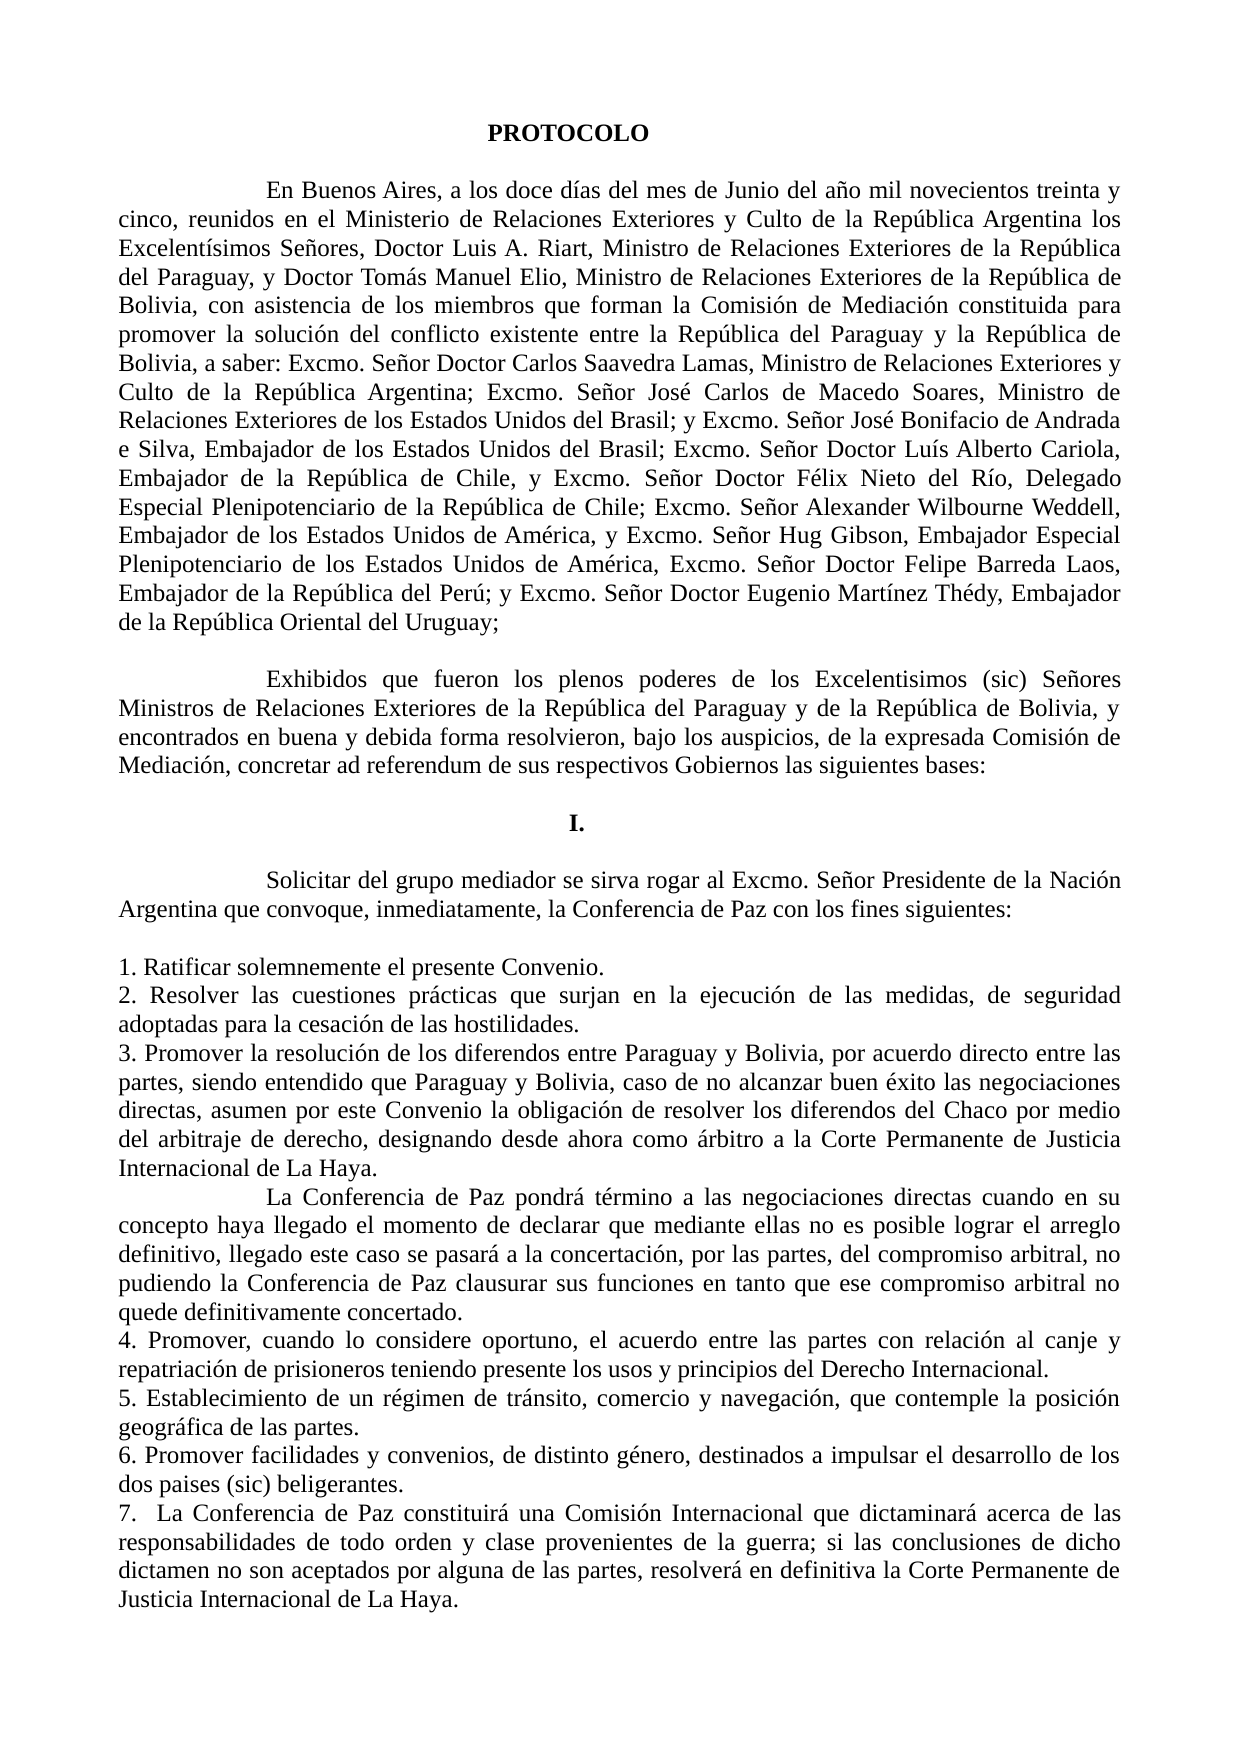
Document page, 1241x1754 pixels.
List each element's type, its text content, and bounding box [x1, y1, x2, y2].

text 7. La Conferencia de Paz constituirá una Comisión Internacional que dictaminará acerca de las responsabilidades de todo orden y clase provenientes de la guerra; si las conclusiones de dicho dictamen no son aceptados por alguna de las partes, resolverá en definitiva la Corte Permanente de Justicia Internacional de La Haya. [118, 1498, 1122, 1613]
text 6. Promover facilidades y convenios, de distinto género, destinados a impulsar el desarrollo de los dos paises (sic) beligerantes. [118, 1441, 1122, 1498]
text En Buenos Aires, a los doce días del mes de Junio del año mil novecientos treinta y cinco, reunidos en el Ministerio de Relaciones Exteriores y Culto de la República Argentina los Excelentísimos Señores, Doctor Luis A. Riart, Ministro de Relaciones Exteriores de la República del Paraguay, y Doctor Tomás Manuel Elio, Ministro de Relaciones Exteriores de la República de Bolivia, con asistencia de los miembros que forman la Comisión de Mediación constituida para promover la solución del conflicto existente entre la República del Paraguay y la República de Bolivia, a saber: Excmo. Señor Doctor Carlos Saavedra Lamas, Ministro de Relaciones Exteriores y Culto de la República Argentina; Excmo. Señor José Carlos de Macedo Soares, Ministro de Relaciones Exteriores de los Estados Unidos del Brasil; y Excmo. Señor José Bonifacio de Andrada e Silva, Embajador de los Estados Unidos del Brasil; Excmo. Señor Doctor Luís Alberto Cariola, Embajador de la República de Chile, y Excmo. Señor Doctor Félix Nieto del Río, Delegado Especial Plenipotenciario de la República de Chile; Excmo. Señor Alexander Wilbourne Weddell, Embajador de los Estados Unidos de América, y Excmo. Señor Hug Gibson, Embajador Especial Plenipotenciario de los Estados Unidos de América, Excmo. Señor Doctor Felipe Barreda Laos, Embajador de la República del Perú; y Excmo. Señor Doctor Eugenio Martínez Thédy, Embajador de la República Oriental del Uruguay; [118, 176, 1122, 636]
text 5. Establecimiento de un régimen de tránsito, comercio y navegación, que contemple la posición geográfica de las partes. [118, 1383, 1122, 1441]
text La Conferencia de Paz pondrá término a las negociaciones directas cuando en su concepto haya llegado el momento de declarar que mediante ellas no es posible lograr el arreglo definitivo, llegado este caso se pasará a la concertación, por las partes, del compromiso arbitral, no pudiendo la Conferencia de Paz clausurar sus funciones en tanto que ese compromiso arbitral no quede definitivamente concertado. [118, 1182, 1122, 1326]
text Solicitar del grupo mediador se sirva rogar al Excmo. Señor Presidente de la Nación Argentina que convoque, inmediatamente, la Conferencia de Paz con los fines siguientes: [118, 866, 1122, 923]
text Exhibidos que fueron los plenos poderes de los Excelentisimos (sic) Señores Ministros de Relaciones Exteriores de la República del Paraguay y de la República de Bolivia, y encontrados en buena y debida forma resolvieron, bajo los auspicios, de la expresada Comisión de Mediación, concretar ad referendum de sus respectivos Gobiernos las siguientes bases: [118, 664, 1122, 779]
text 3. Promover la resolución de los diferendos entre Paraguay y Bolivia, por acuerdo directo entre las partes, siendo entendido que Paraguay y Bolivia, caso de no alcanzar buen éxito las negociaciones directas, asumen por este Convenio la obligación de resolver los diferendos del Chaco por medio del arbitraje de derecho, designando desde ahora como árbitro a la Corte Permanente de Justicia Internacional de La Haya. [118, 1038, 1122, 1182]
text I. [118, 808, 1122, 837]
text 1. Ratificar solemnemente el presente Convenio. [118, 952, 1122, 981]
text PROTOCOLO [118, 118, 1122, 147]
text 4. Promover, cuando lo considere oportuno, el acuerdo entre las partes con relación al canje y repatriación de prisioneros teniendo presente los usos y principios del Derecho Internacional. [118, 1326, 1122, 1383]
text 2. Resolver las cuestiones prácticas que surjan en la ejecución de las medidas, de seguridad adoptadas para la cesación de las hostilidades. [118, 981, 1122, 1038]
